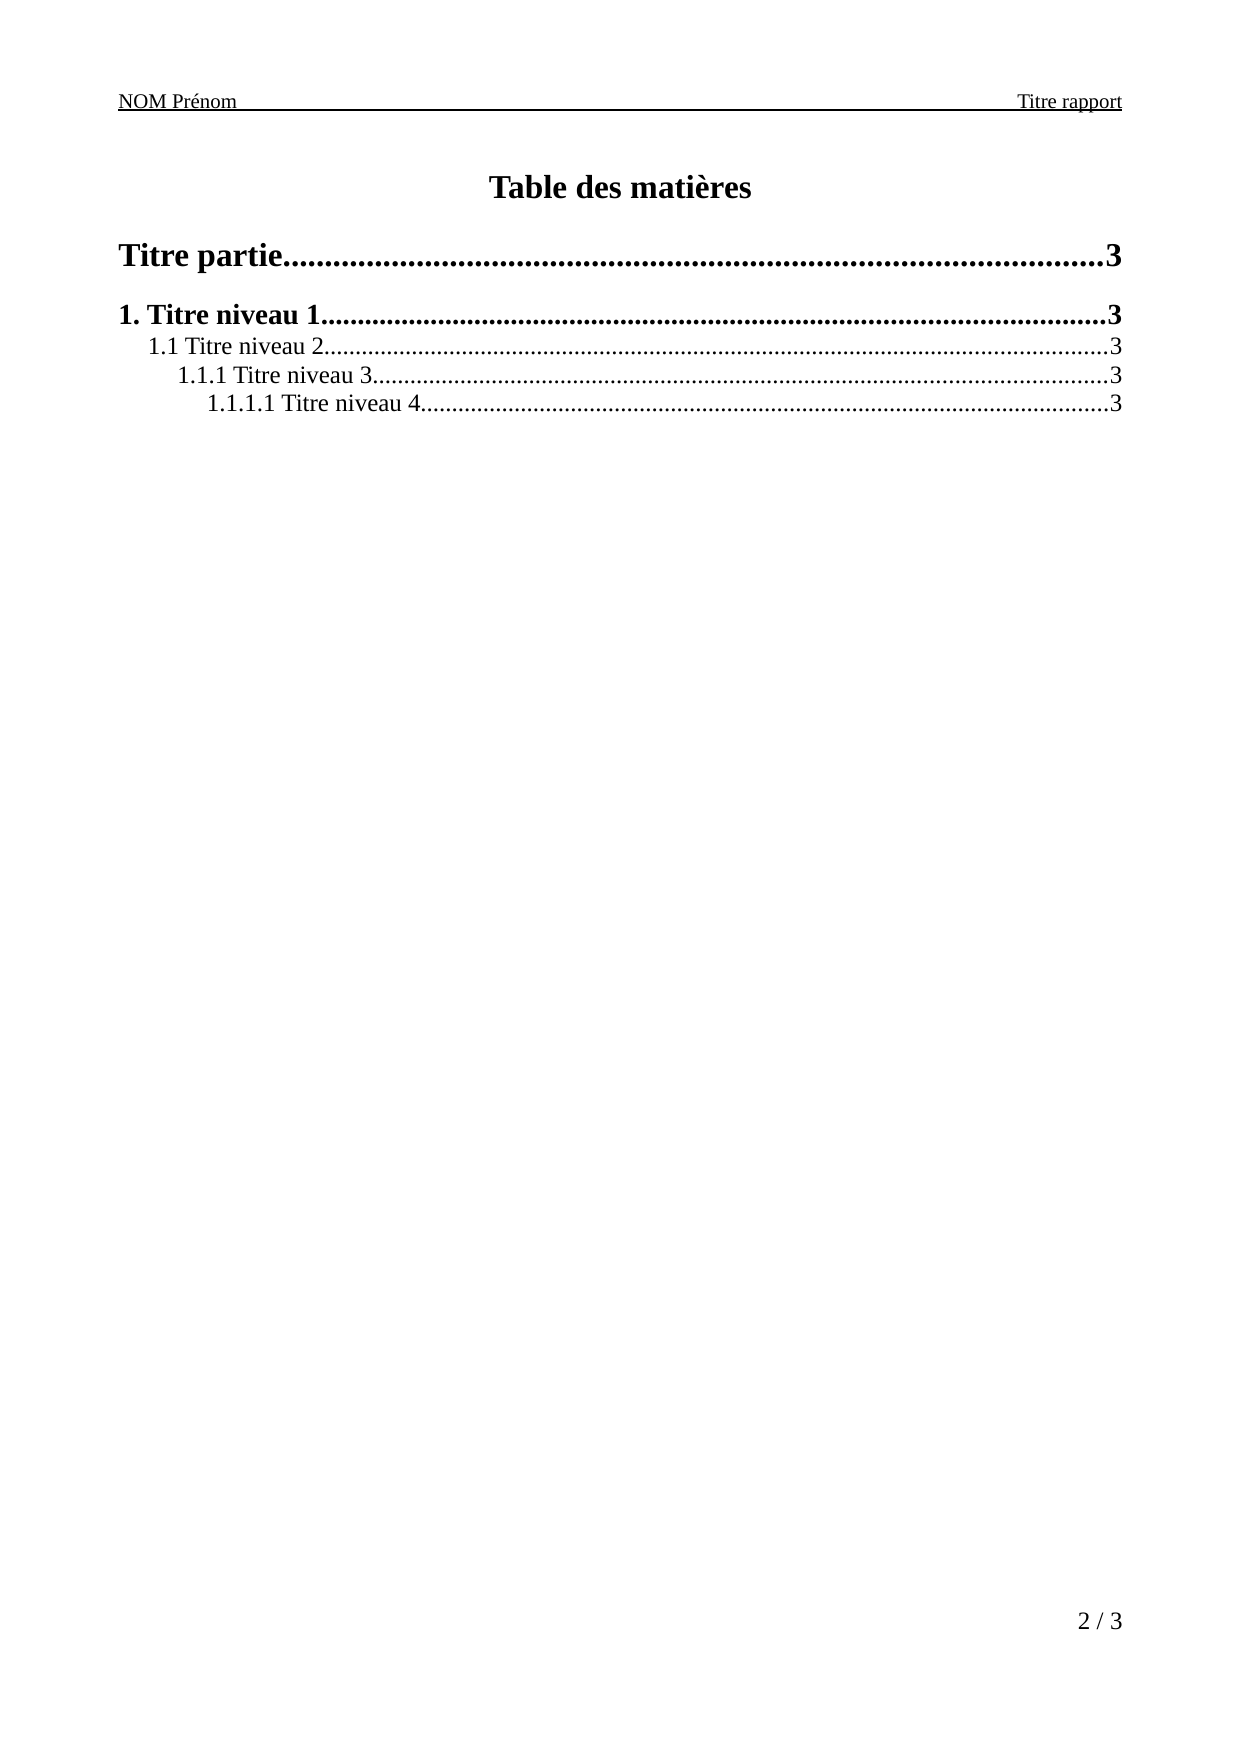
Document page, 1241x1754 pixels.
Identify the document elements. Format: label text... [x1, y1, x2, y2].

text 1. Titre niveau 1 3 [118, 297, 1122, 331]
text 1.1.1.1 Titre niveau 4 3 [207, 388, 1122, 417]
text 1.1.1 Titre niveau 3 3 [177, 360, 1122, 388]
text 1.1 Titre niveau 2 3 [148, 331, 1122, 360]
text Titre partie 3 [118, 236, 1122, 274]
subtitle Table des matières [118, 167, 1122, 205]
